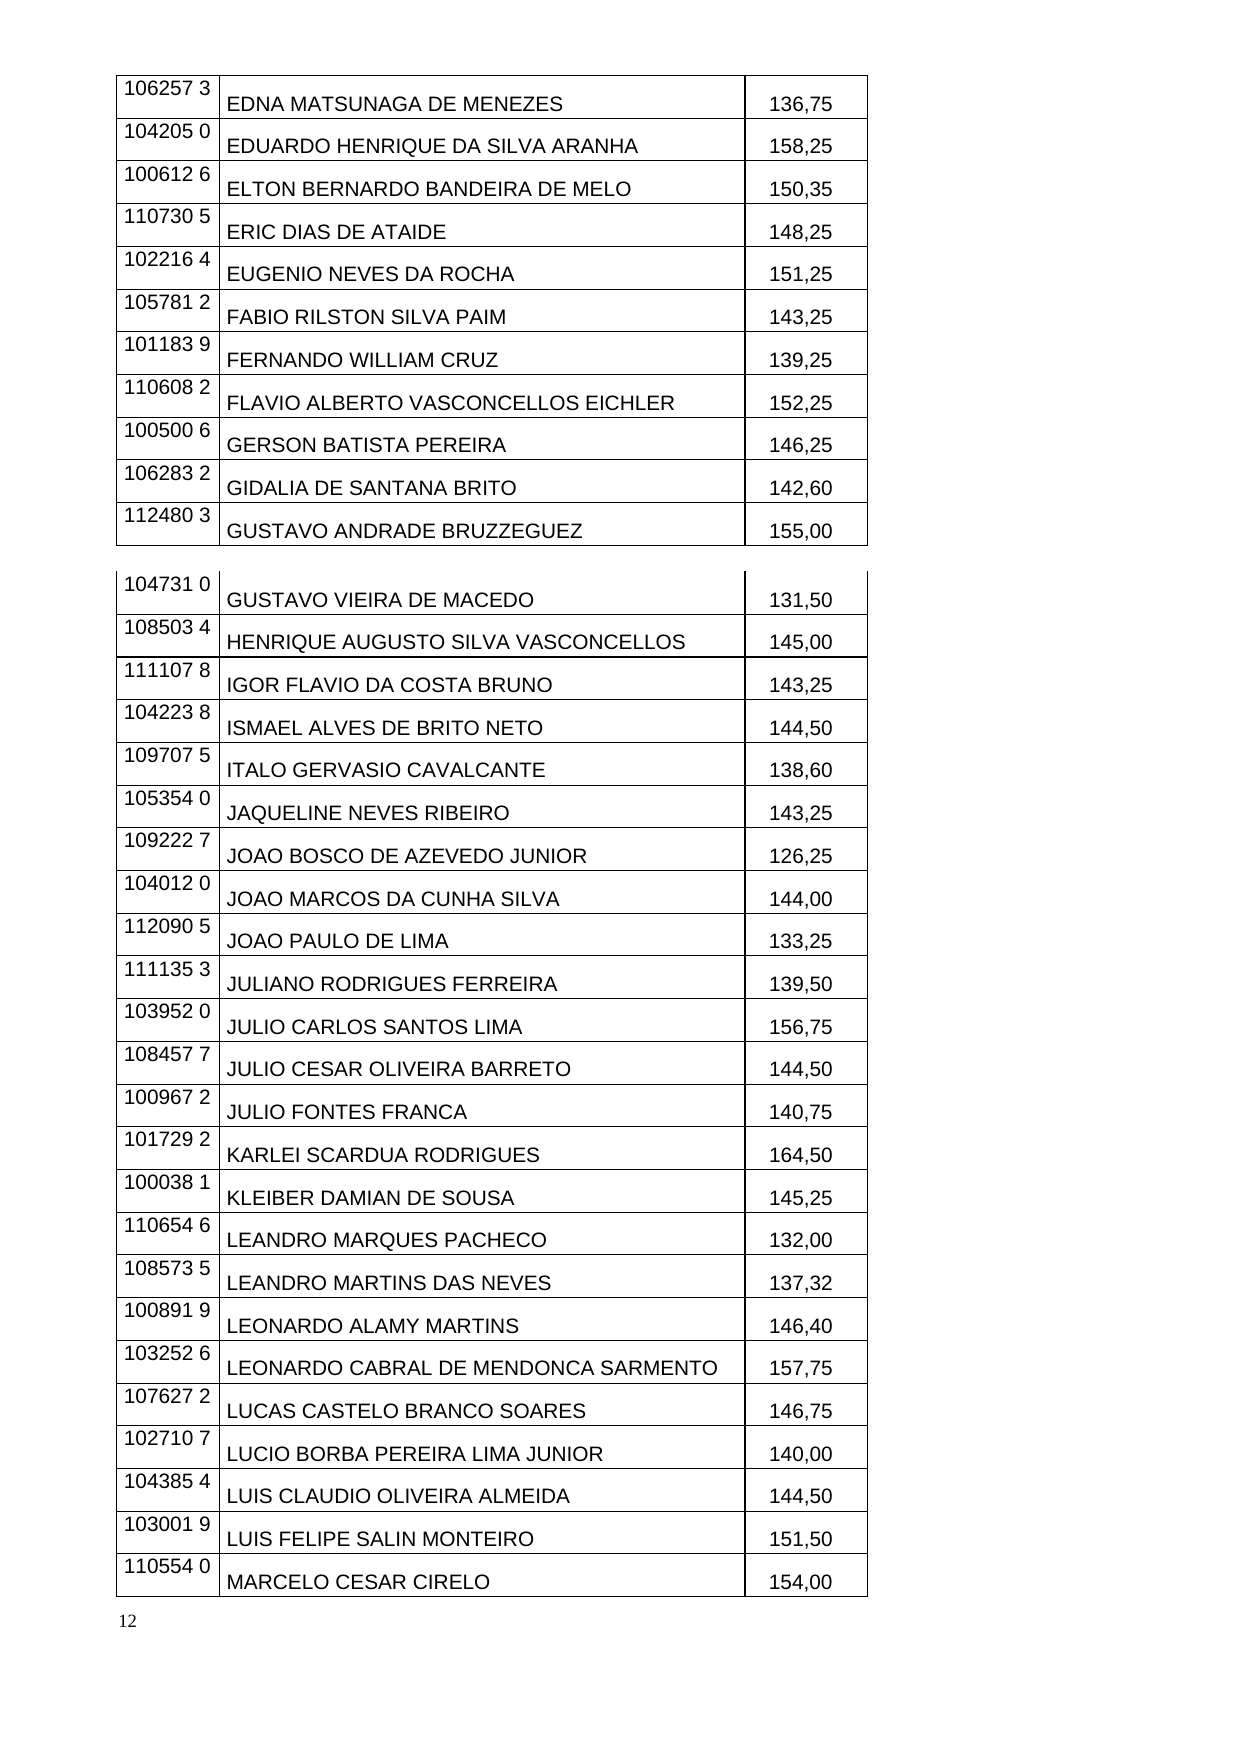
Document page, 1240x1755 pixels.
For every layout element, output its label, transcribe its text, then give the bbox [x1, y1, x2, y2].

table_header 131,50 [746, 571, 867, 614]
table_cell 151,50 [746, 1512, 867, 1553]
table_cell ISMAEL ALVES DE BRITO NETO [220, 700, 744, 742]
table_cell 100038 1 [117, 1170, 219, 1212]
table_header GUSTAVO VIEIRA DE MACEDO [220, 571, 744, 614]
table_cell 102216 4 [117, 247, 219, 288]
table_cell 145,25 [746, 1170, 867, 1212]
table_cell 144,00 [746, 871, 867, 913]
table_cell GUSTAVO ANDRADE BRUZZEGUEZ [220, 503, 744, 545]
table_cell LUCAS CASTELO BRANCO SOARES [220, 1384, 744, 1425]
table_cell JAQUELINE NEVES RIBEIRO [220, 786, 744, 827]
table_cell 132,00 [746, 1213, 867, 1254]
table_cell 157,75 [746, 1341, 867, 1382]
table_cell 100967 2 [117, 1085, 219, 1126]
table_cell HENRIQUE AUGUSTO SILVA VASCONCELLOS [220, 615, 744, 656]
table_cell 110730 5 [117, 204, 219, 246]
table_cell 154,00 [746, 1554, 867, 1596]
table_cell EDUARDO HENRIQUE DA SILVA ARANHA [220, 119, 744, 160]
table_cell 146,75 [746, 1384, 867, 1425]
table_cell 108457 7 [117, 1042, 219, 1083]
table_cell 152,25 [746, 375, 867, 417]
table_cell 106257 3 [117, 76, 219, 118]
table_cell 107627 2 [117, 1384, 219, 1425]
table_cell LEANDRO MARTINS DAS NEVES [220, 1255, 744, 1297]
table_cell 101183 9 [117, 332, 219, 374]
table_cell 105354 0 [117, 786, 219, 827]
table_cell ERIC DIAS DE ATAIDE [220, 204, 744, 246]
table_cell FERNANDO WILLIAM CRUZ [220, 332, 744, 374]
table_cell 104223 8 [117, 700, 219, 742]
table_cell 143,25 [746, 658, 867, 699]
table_cell LEONARDO CABRAL DE MENDONCA SARMENTO [220, 1341, 744, 1382]
table_cell 139,25 [746, 332, 867, 374]
table_cell EDNA MATSUNAGA DE MENEZES [220, 76, 744, 118]
table_cell KLEIBER DAMIAN DE SOUSA [220, 1170, 744, 1212]
table_cell IGOR FLAVIO DA COSTA BRUNO [220, 658, 744, 699]
table_cell 144,50 [746, 1469, 867, 1511]
table_cell 102710 7 [117, 1426, 219, 1468]
table_cell 143,25 [746, 786, 867, 827]
table_cell 111135 3 [117, 956, 219, 998]
table_cell 139,50 [746, 956, 867, 998]
table_cell 138,60 [746, 743, 867, 784]
table_cell FABIO RILSTON SILVA PAIM [220, 290, 744, 331]
table_cell GERSON BATISTA PEREIRA [220, 418, 744, 459]
table_cell 111107 8 [117, 658, 219, 699]
table_cell 104385 4 [117, 1469, 219, 1511]
table_cell 148,25 [746, 204, 867, 246]
table_cell 156,75 [746, 999, 867, 1041]
table_cell 140,75 [746, 1085, 867, 1126]
table_cell 151,25 [746, 247, 867, 288]
table_cell 109707 5 [117, 743, 219, 784]
table_cell 150,35 [746, 161, 867, 203]
table_cell JULIANO RODRIGUES FERREIRA [220, 956, 744, 998]
table_cell 105781 2 [117, 290, 219, 331]
table_cell 140,00 [746, 1426, 867, 1468]
table_cell 103252 6 [117, 1341, 219, 1382]
table_cell 158,25 [746, 119, 867, 160]
table_cell 100500 6 [117, 418, 219, 459]
table_cell 103001 9 [117, 1512, 219, 1553]
table_cell 136,75 [746, 76, 867, 118]
table_cell 143,25 [746, 290, 867, 331]
table_cell 104012 0 [117, 871, 219, 913]
table_cell 108573 5 [117, 1255, 219, 1297]
table_cell 137,32 [746, 1255, 867, 1297]
table_cell JOAO MARCOS DA CUNHA SILVA [220, 871, 744, 913]
table_cell LEONARDO ALAMY MARTINS [220, 1298, 744, 1340]
table_cell 112090 5 [117, 914, 219, 955]
table_cell JULIO CARLOS SANTOS LIMA [220, 999, 744, 1041]
table_cell 110608 2 [117, 375, 219, 417]
table_cell 109222 7 [117, 828, 219, 870]
table_cell LUIS CLAUDIO OLIVEIRA ALMEIDA [220, 1469, 744, 1511]
table_cell 145,00 [746, 615, 867, 656]
table_cell 110554 0 [117, 1554, 219, 1596]
table_cell 164,50 [746, 1127, 867, 1169]
table_cell 155,00 [746, 503, 867, 545]
table_cell ELTON BERNARDO BANDEIRA DE MELO [220, 161, 744, 203]
table_cell 103952 0 [117, 999, 219, 1041]
table_cell 146,25 [746, 418, 867, 459]
table_cell LUIS FELIPE SALIN MONTEIRO [220, 1512, 744, 1553]
table_cell 104205 0 [117, 119, 219, 160]
table_cell 112480 3 [117, 503, 219, 545]
table_cell 110654 6 [117, 1213, 219, 1254]
table_cell JOAO BOSCO DE AZEVEDO JUNIOR [220, 828, 744, 870]
table_header 104731 0 [117, 571, 219, 614]
table_cell 133,25 [746, 914, 867, 955]
table_cell LUCIO BORBA PEREIRA LIMA JUNIOR [220, 1426, 744, 1468]
table_cell 126,25 [746, 828, 867, 870]
table_cell JOAO PAULO DE LIMA [220, 914, 744, 955]
table_cell EUGENIO NEVES DA ROCHA [220, 247, 744, 288]
table_cell 144,50 [746, 700, 867, 742]
table_cell KARLEI SCARDUA RODRIGUES [220, 1127, 744, 1169]
table_cell GIDALIA DE SANTANA BRITO [220, 460, 744, 502]
table_cell 142,60 [746, 460, 867, 502]
table_cell 106283 2 [117, 460, 219, 502]
table_cell 146,40 [746, 1298, 867, 1340]
table_cell 100891 9 [117, 1298, 219, 1340]
table_cell 144,50 [746, 1042, 867, 1083]
table_cell 100612 6 [117, 161, 219, 203]
table_cell LEANDRO MARQUES PACHECO [220, 1213, 744, 1254]
table_cell FLAVIO ALBERTO VASCONCELLOS EICHLER [220, 375, 744, 417]
table_cell JULIO CESAR OLIVEIRA BARRETO [220, 1042, 744, 1083]
table_cell JULIO FONTES FRANCA [220, 1085, 744, 1126]
table_cell ITALO GERVASIO CAVALCANTE [220, 743, 744, 784]
table_cell 101729 2 [117, 1127, 219, 1169]
table_cell MARCELO CESAR CIRELO [220, 1554, 744, 1596]
table_cell 108503 4 [117, 615, 219, 656]
